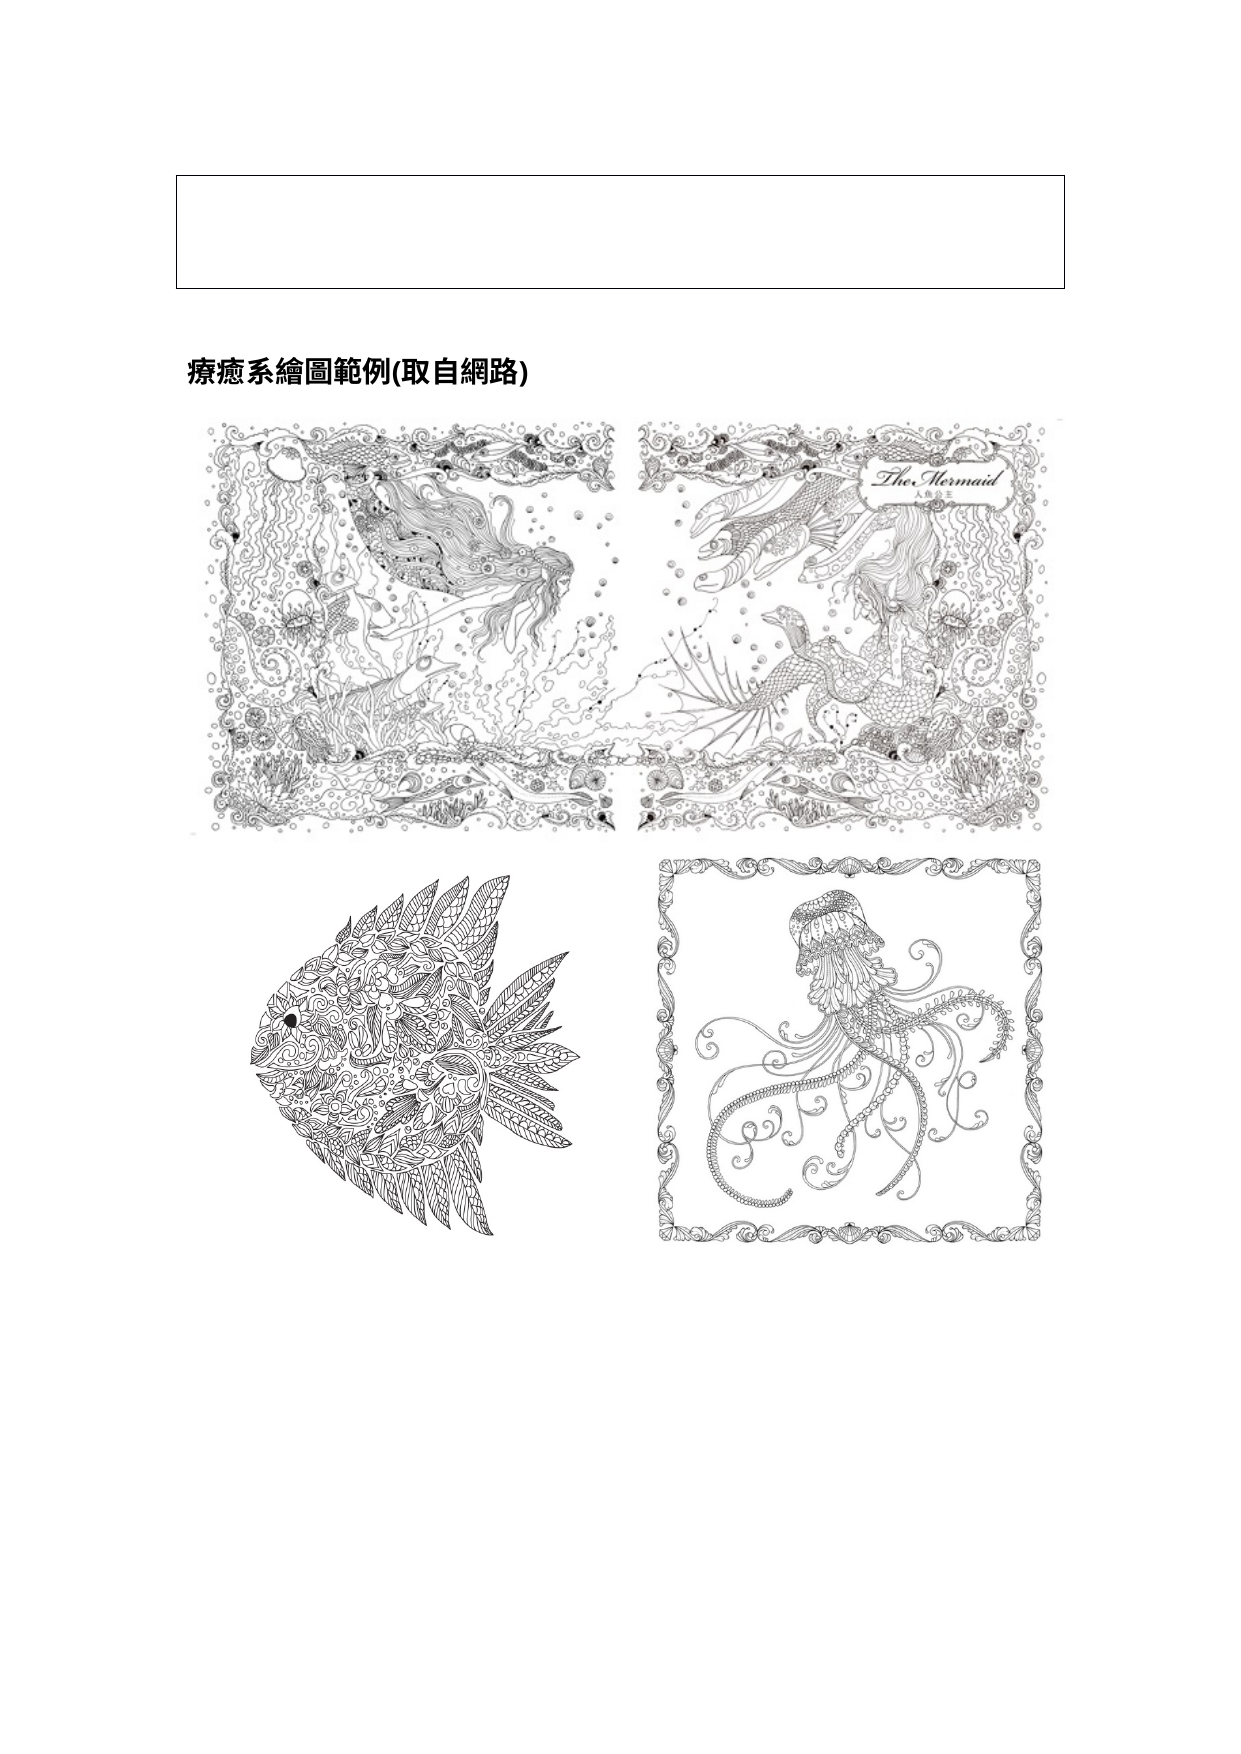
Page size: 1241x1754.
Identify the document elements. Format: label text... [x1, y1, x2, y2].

table_cell [177, 176, 1064, 288]
text 療癒系繪圖範例(取自網路) [187, 327, 1053, 402]
picture [187, 407, 1068, 1257]
